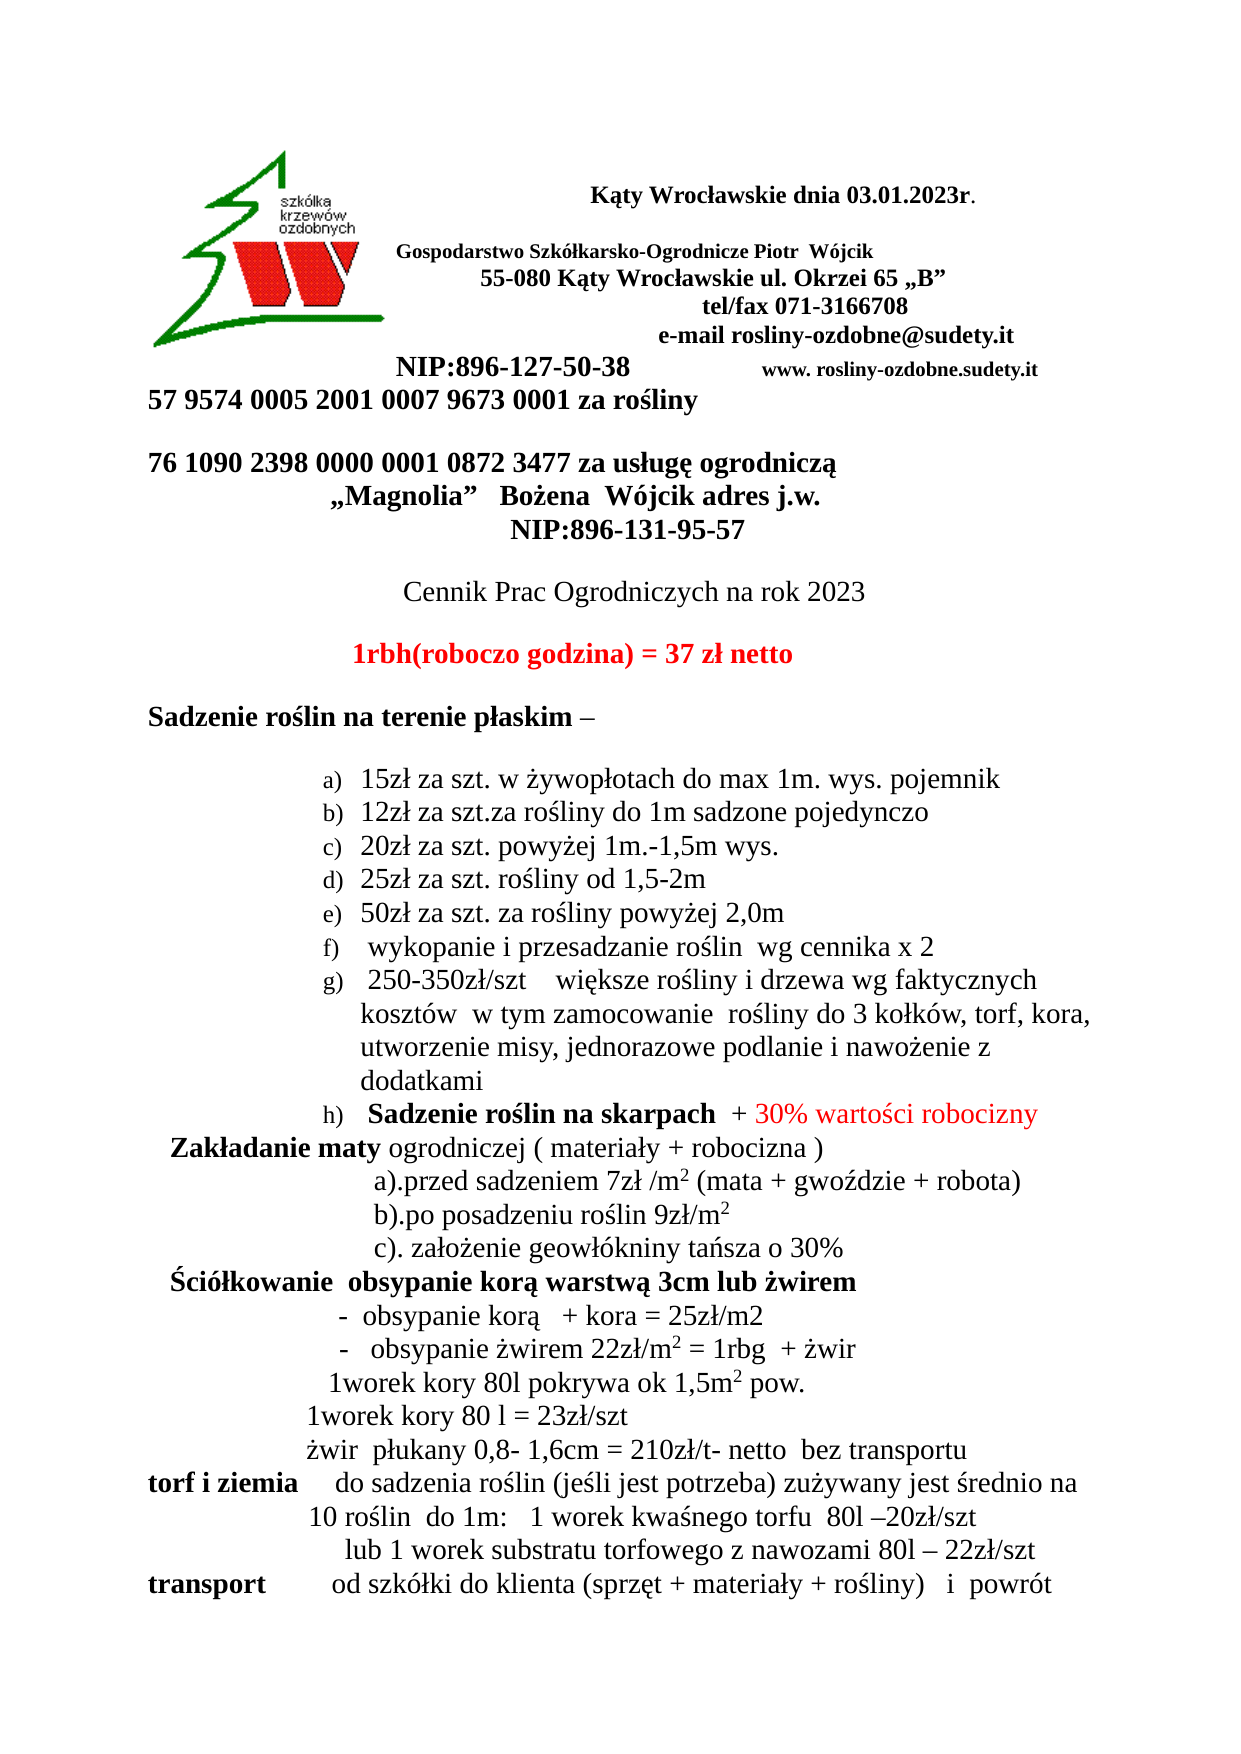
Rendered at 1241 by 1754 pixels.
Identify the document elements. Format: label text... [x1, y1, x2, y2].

subtitle Kąty Wrocławskie dnia 03.01.2023r. [396, 176, 1093, 210]
text - obsypanie korą + kora = 25zł/m2 - obsypanie żwirem 22zł/m2 = 1rbg + żwir [221, 1298, 1093, 1365]
text 57 9574 0005 2001 0007 9673 0001 za rośliny [148, 382, 1093, 416]
text 76 1090 2398 0000 0001 0872 3477 za usługę ogrodniczą [148, 416, 1093, 478]
text 10 roślin do 1m: 1 worek kwaśnego torfu 80l –20zł/szt [148, 1499, 1093, 1532]
text Ściółkowanie obsypanie korą warstwą 3cm lub żwirem [148, 1264, 1093, 1298]
list 250-350zł/szt większe rośliny i drzewa wg faktycznych kosztów w tym zamocowanie rośliny do 3 kołków, torf, kora, utworzenie misy, jednorazowe podlanie i nawożenie z dodatkami [323, 962, 1093, 1096]
text NIP:896-131-95-57 [148, 512, 1093, 545]
text torf i ziemia do sadzenia roślin (jeśli jest potrzeba) zużywany jest średnio na [148, 1465, 1093, 1499]
text 55-080 Kąty Wrocławskie ul. Okrzei 65 „B” [396, 263, 1093, 291]
subtitle Sadzenie roślin na terenie płaskim – [148, 699, 1093, 732]
text 1worek kory 80l pokrywa ok 1,5m2 pow. 1worek kory 80 l = 23zł/szt żwir płukany 0,8- 1,6cm = 210zł/t- netto bez transportu [306, 1365, 1093, 1465]
list 15zł za szt. w żywopłotach do max 1m. wys. pojemnik [323, 761, 1093, 794]
subtitle Gospodarstwo Szkółkarsko-Ogrodnicze Piotr Wójcik [396, 239, 1093, 263]
text c). założenie geowłókniny tańsza o 30% [148, 1231, 1093, 1264]
text a).przed sadzeniem 7zł /m2 (mata + gwoździe + robota) [148, 1163, 1093, 1197]
subtitle NIP:896-127-50-38 www. rosliny-ozdobne.sudety.it [148, 349, 1093, 382]
list 12zł za szt.za rośliny do 1m sadzone pojedynczo [323, 794, 1093, 828]
list Sadzenie roślin na skarpach + 30% wartości robocizny [323, 1096, 1093, 1130]
text „Magnolia” Bożena Wójcik adres j.w. [148, 478, 1093, 512]
text b).po posadzeniu roślin 9zł/m2 [148, 1197, 1093, 1231]
list 25zł za szt. rośliny od 1,5-2m [323, 862, 1093, 895]
text lub 1 worek substratu torfowego z nawozami 80l – 22zł/szt [148, 1532, 1093, 1566]
list 50zł za szt. za rośliny powyżej 2,0m [323, 895, 1093, 929]
text e-mail rosliny-ozdobne@sudety.it [396, 320, 1093, 349]
text Zakładanie maty ogrodniczej ( materiały + robocizna ) [148, 1130, 1093, 1163]
picture [151, 148, 396, 353]
subtitle Cennik Prac Ogrodniczych na rok 2023 [148, 574, 1093, 608]
text tel/fax 071-3166708 [396, 291, 1093, 320]
text transport od szkółki do klienta (sprzęt + materiały + rośliny) i powrót [148, 1566, 1093, 1599]
subtitle 1rbh(roboczo godzina) = 37 zł netto [148, 636, 1093, 670]
list 20zł za szt. powyżej 1m.-1,5m wys. [323, 828, 1093, 862]
list wykopanie i przesadzanie roślin wg cennika x 2 [323, 929, 1093, 962]
